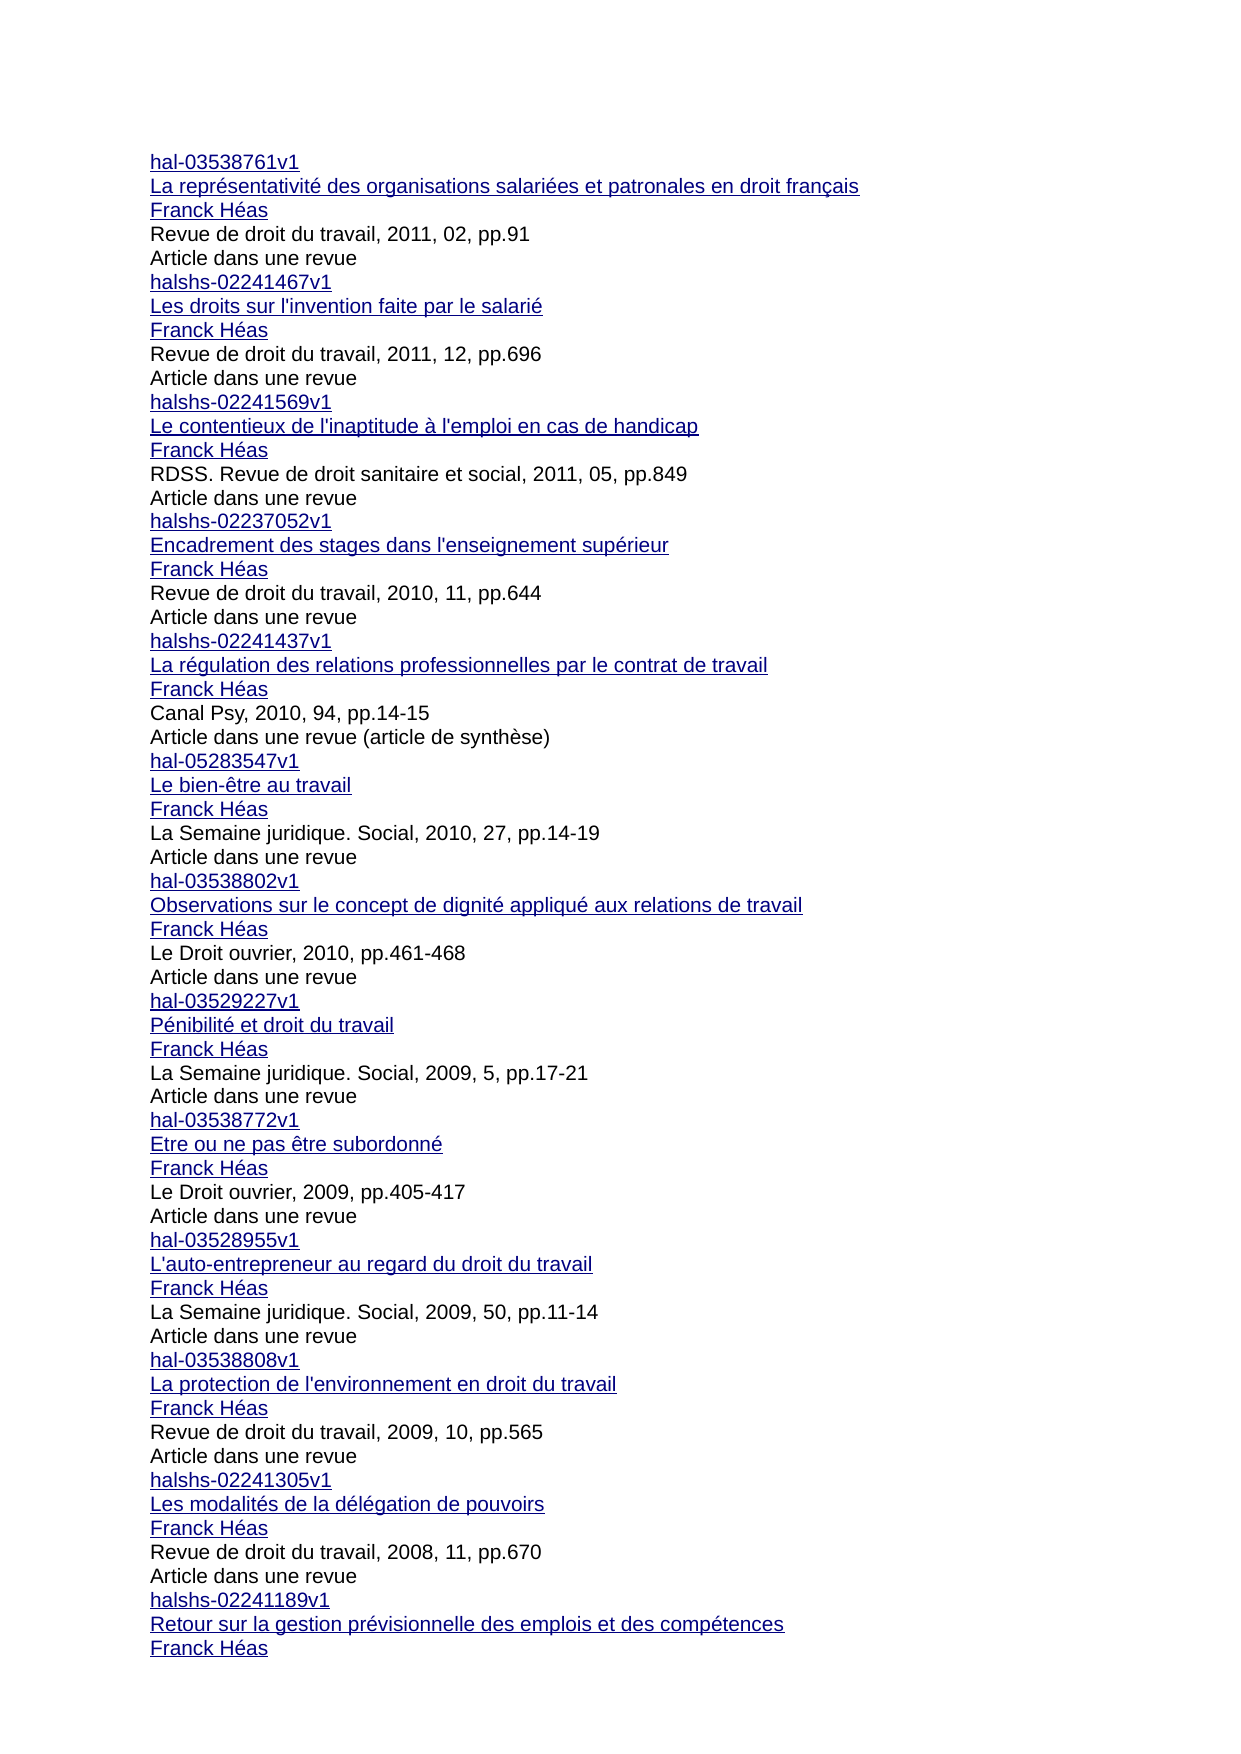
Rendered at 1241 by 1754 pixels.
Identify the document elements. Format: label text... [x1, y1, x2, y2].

table_cell Retour sur la gestion prévisionnelle des emplois et des compétences Franck Héas [150, 1611, 1090, 1659]
table_cell Les modalités de la délégation de pouvoirs Franck Héas Revue de droit du travail, 2008, 11, pp.670 Article dans une revue halshs-02241189v1 [150, 1492, 1090, 1611]
table_cell La représentativité des organisations salariées et patronales en droit français Franck Héas Revue de droit du travail, 2011, 02, pp.91 Article dans une revue halshs-02241467v1 [150, 174, 1090, 294]
table_cell Les droits sur l'invention faite par le salarié Franck Héas Revue de droit du travail, 2011, 12, pp.696 Article dans une revue halshs-02241569v1 [150, 294, 1090, 413]
table_cell Le bien-être au travail Franck Héas La Semaine juridique. Social, 2010, 27, pp.14-19 Article dans une revue hal-03538802v1 [150, 773, 1090, 893]
table_cell hal-03538761v1 [150, 150, 1090, 174]
table_cell L'auto-entrepreneur au regard du droit du travail Franck Héas La Semaine juridique. Social, 2009, 50, pp.11-14 Article dans une revue hal-03538808v1 [150, 1252, 1090, 1372]
table_cell La régulation des relations professionnelles par le contrat de travail Franck Héas Canal Psy, 2010, 94, pp.14-15 Article dans une revue (article de synthèse) hal-05283547v1 [150, 653, 1090, 773]
table_cell Pénibilité et droit du travail Franck Héas La Semaine juridique. Social, 2009, 5, pp.17-21 Article dans une revue hal-03538772v1 [150, 1013, 1090, 1132]
table_cell La protection de l'environnement en droit du travail Franck Héas Revue de droit du travail, 2009, 10, pp.565 Article dans une revue halshs-02241305v1 [150, 1372, 1090, 1492]
table_cell Etre ou ne pas être subordonné Franck Héas Le Droit ouvrier, 2009, pp.405-417 Article dans une revue hal-03528955v1 [150, 1132, 1090, 1252]
table_cell Encadrement des stages dans l'enseignement supérieur Franck Héas Revue de droit du travail, 2010, 11, pp.644 Article dans une revue halshs-02241437v1 [150, 533, 1090, 653]
table_cell Observations sur le concept de dignité appliqué aux relations de travail Franck Héas Le Droit ouvrier, 2010, pp.461-468 Article dans une revue hal-03529227v1 [150, 893, 1090, 1012]
table_cell Le contentieux de l'inaptitude à l'emploi en cas de handicap Franck Héas RDSS. Revue de droit sanitaire et social, 2011, 05, pp.849 Article dans une revue halshs-02237052v1 [150, 414, 1090, 533]
